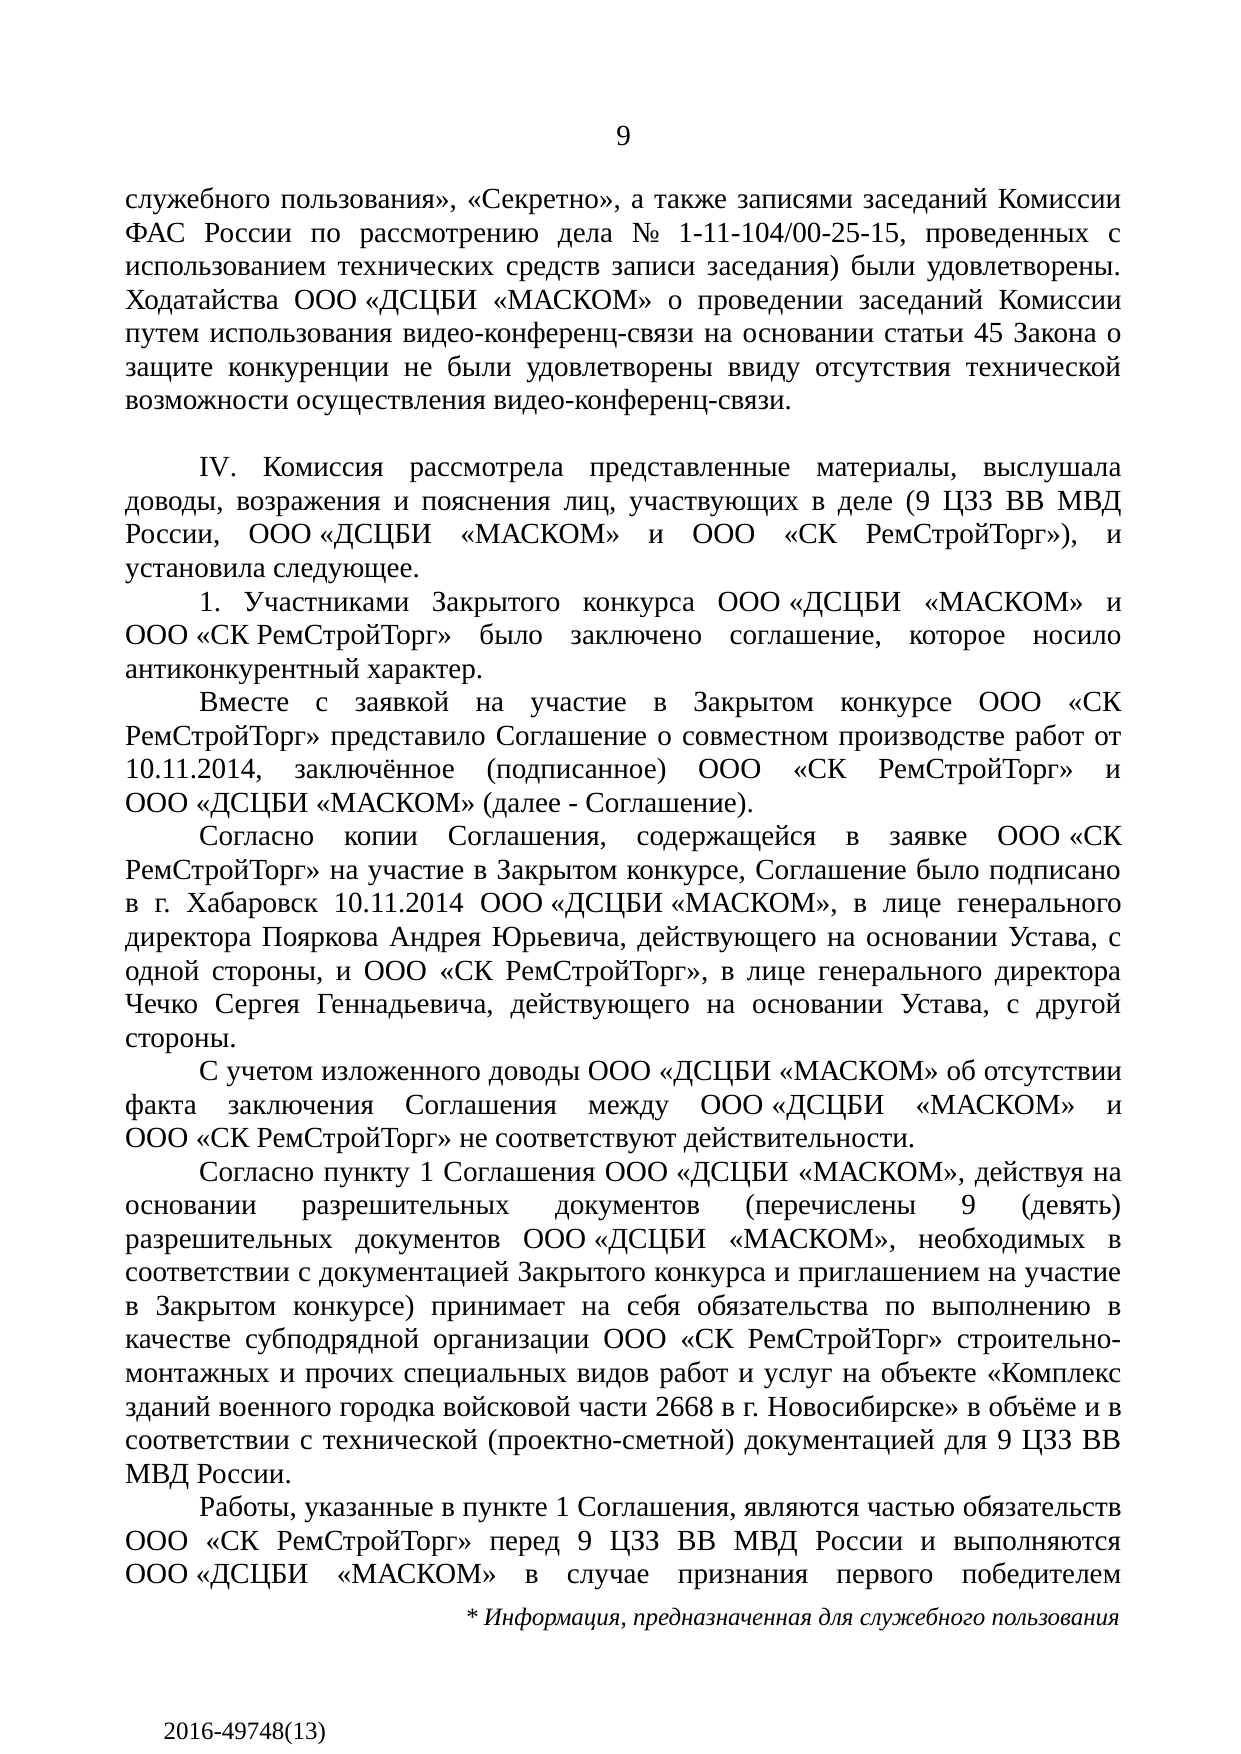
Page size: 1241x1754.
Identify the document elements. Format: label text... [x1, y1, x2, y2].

text 1. Участниками Закрытого конкурса ООО «ДСЦБИ «МАСКОМ» и ООО «СК РемСтройТорг» было заключено соглашение, которое носило антиконкурентный характер. [125, 584, 1122, 684]
text Согласно копии Соглашения, содержащейся в заявке ООО «СК РемСтройТорг» на участие в Закрытом конкурсе, Соглашение было подписано в г. Хабаровск 10.11.2014 ООО «ДСЦБИ «МАСКОМ», в лице генерального директора Пояркова Андрея Юрьевича, действующего на основании Устава, с одной стороны, и ООО «СК РемСтройТорг», в лице генерального директора Чечко Сергея Геннадьевича, действующего на основании Устава, с другой стороны. [125, 818, 1122, 1053]
text служебного пользования», «Секретно», а также записями заседаний Комиссии ФАС России по рассмотрению дела № 1-11-104/00-25-15, проведенных с использованием технических средств записи заседания) были удовлетворены. Ходатайства ООО «ДСЦБИ «МАСКОМ» о проведении заседаний Комиссии путем использования видео-конференц-связи на основании статьи 45 Закона о защите конкуренции не были удовлетворены ввиду отсутствия технической возможности осуществления видео-конференц-связи. [125, 181, 1122, 416]
text Вместе с заявкой на участие в Закрытом конкурсе ООО «СК РемСтройТорг» представило Соглашение о совместном производстве работ от 10.11.2014, заключённое (подписанное) ООО «СК РемСтройТорг» и ООО «ДСЦБИ «МАСКОМ» (далее - Соглашение). [125, 684, 1122, 818]
text Согласно пункту 1 Соглашения ООО «ДСЦБИ «МАСКОМ», действуя на основании разрешительных документов (перечислены 9 (девять) разрешительных документов ООО «ДСЦБИ «МАСКОМ», необходимых в соответствии с документацией Закрытого конкурса и приглашением на участие в Закрытом конкурсе) принимает на себя обязательства по выполнению в качестве субподрядной организации ООО «СК РемСтройТорг» строительно-монтажных и прочих специальных видов работ и услуг на объекте «Комплекс зданий военного городка войсковой части 2668 в г. Новосибирске» в объёме и в соответствии с технической (проектно-сметной) документацией для 9 ЦЗЗ ВВ МВД России. [125, 1154, 1122, 1489]
text С учетом изложенного доводы ООО «ДСЦБИ «МАСКОМ» об отсутствии факта заключения Соглашения между ООО «ДСЦБИ «МАСКОМ» и ООО «СК РемСтройТорг» не соответствуют действительности. [125, 1053, 1122, 1154]
text Работы, указанные в пункте 1 Соглашения, являются частью обязательств ООО «СК РемСтройТорг» перед 9 ЦЗЗ ВВ МВД России и выполняются ООО «ДСЦБИ «МАСКОМ» в случае признания первого победителем [125, 1489, 1122, 1590]
text IV. Комиссия рассмотрела представленные материалы, выслушала доводы, возражения и пояснения лиц, участвующих в деле (9 ЦЗЗ ВВ МВД России, ООО «ДСЦБИ «МАСКОМ» и ООО «СК РемСтройТорг»), и установила следующее. [125, 449, 1122, 584]
